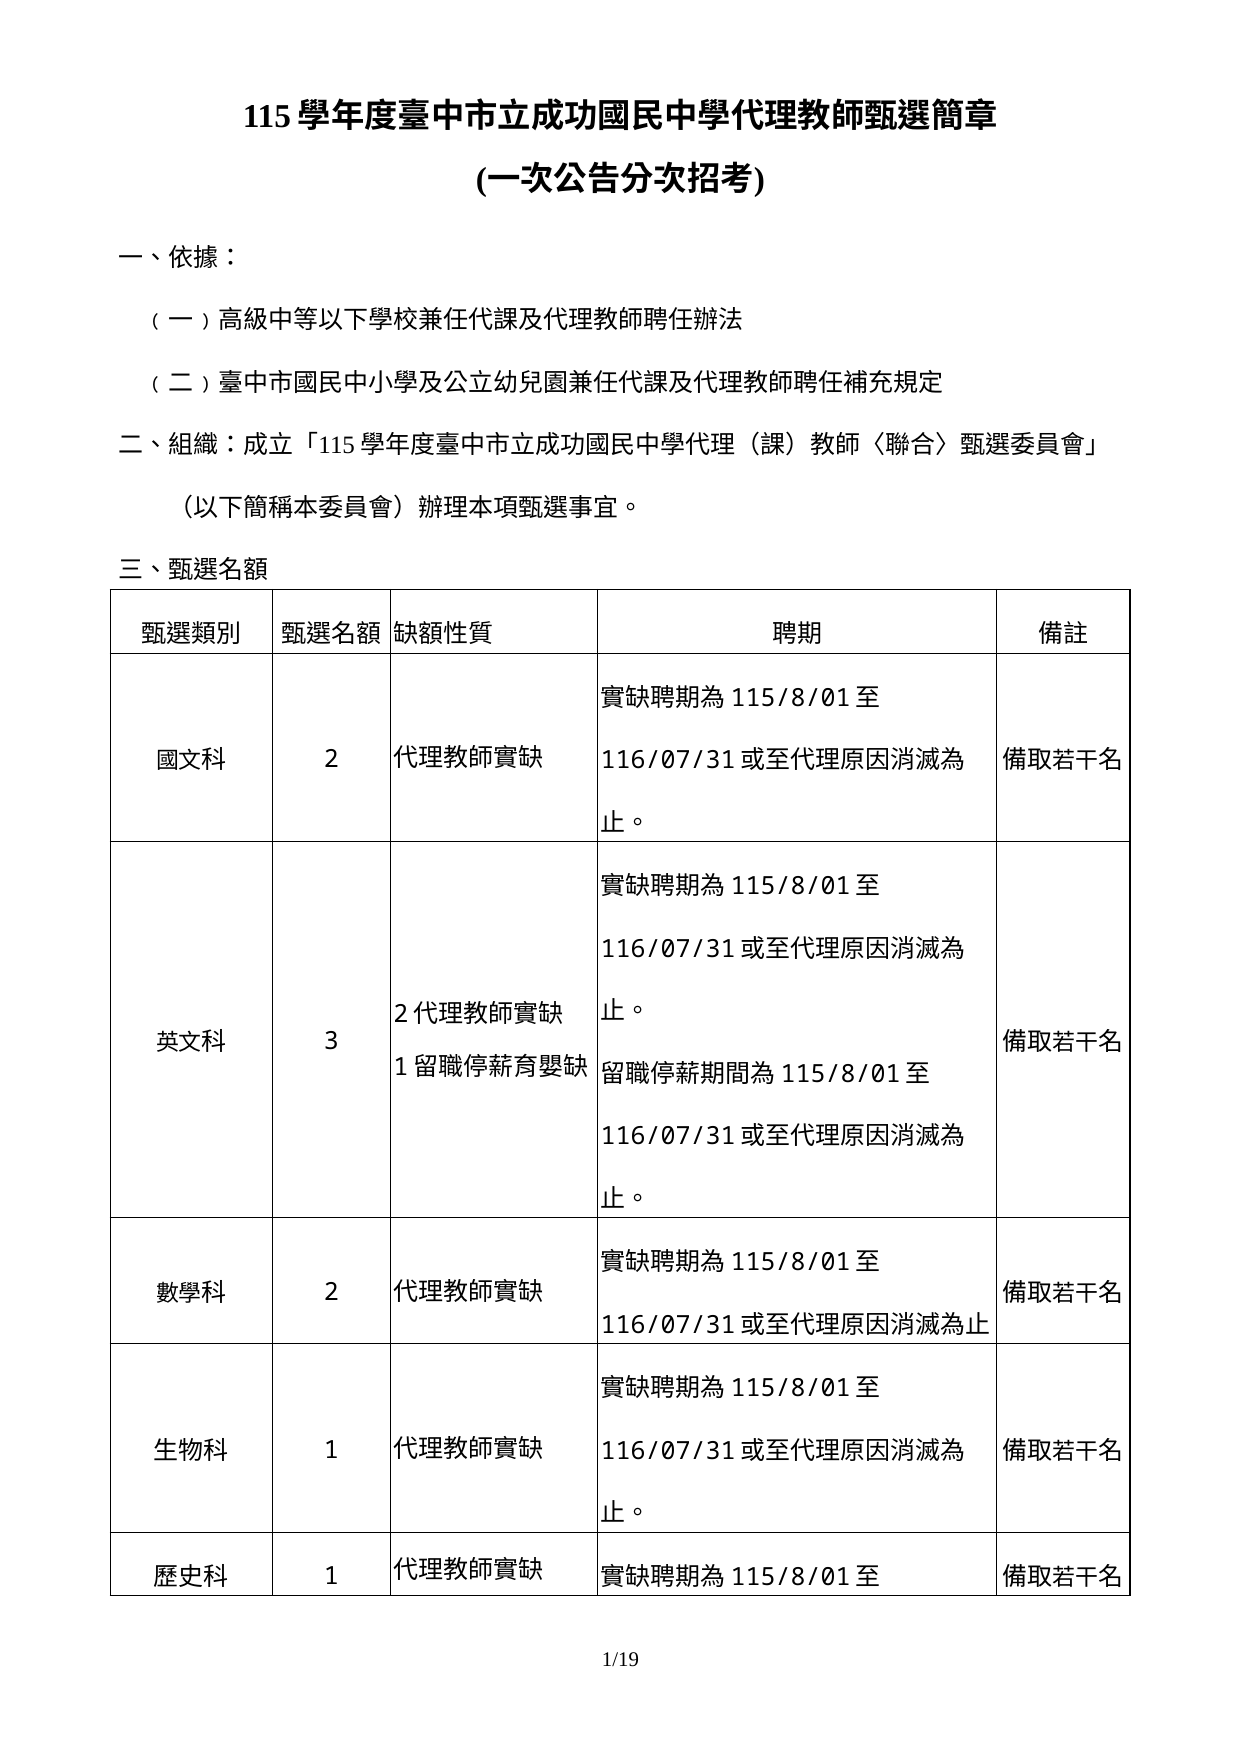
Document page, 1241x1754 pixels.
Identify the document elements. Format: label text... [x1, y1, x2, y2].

table_cell 備取若干名 [997, 1533, 1129, 1595]
table_cell 代理教師實缺 [391, 654, 597, 841]
text ﹙二﹚臺中市國民中小學及公立幼兒園兼任代課及代理教師聘任補充規定 [143, 339, 1122, 401]
table_cell 2 [273, 1218, 390, 1343]
table_cell 歷史科 [111, 1533, 272, 1595]
table_cell 國文科 [111, 654, 272, 841]
table_cell 備取若干名 [997, 1344, 1129, 1532]
text ﹙一﹚高級中等以下學校兼任代課及代理教師聘任辦法 [143, 276, 1122, 339]
table_cell 1 [273, 1533, 390, 1595]
table_cell 2代理教師實缺 1留職停薪育嬰缺 [391, 842, 597, 1217]
text 三、甄選名額 [118, 526, 1122, 589]
table_cell 實缺聘期為115/8/01至116/07/31或至代理原因消滅為止。 [598, 1344, 996, 1532]
table_cell 備取若干名 [997, 842, 1129, 1217]
table_cell 代理教師實缺 [391, 1218, 597, 1343]
table_cell 代理教師實缺 [391, 1344, 597, 1532]
table_cell 英文科 [111, 842, 272, 1217]
table_cell 數學科 [111, 1218, 272, 1343]
table_cell 1 [273, 1344, 390, 1532]
table_cell 生物科 [111, 1344, 272, 1532]
table_header 備註 [997, 590, 1129, 652]
text 一、依據： [118, 214, 1122, 276]
table_header 缺額性質 [391, 590, 597, 652]
text 115學年度臺中市立成功國民中學代理教師甄選簡章 [118, 72, 1122, 134]
table_cell 2 [273, 654, 390, 841]
text 二、組織：成立「115學年度臺中市立成功國民中學代理（課）教師〈聯合〉甄選委員會」（以下簡稱本委員會）辦理本項甄選事宜。 [118, 401, 1122, 526]
table_header 甄選類別 [111, 590, 272, 652]
table_cell 實缺聘期為115/8/01至116/07/31或至代理原因消滅為止。 [598, 654, 996, 841]
table_header 甄選名額 [273, 590, 390, 652]
table_cell 代理教師實缺 [391, 1533, 597, 1595]
table_header 聘期 [598, 590, 996, 652]
table_cell 實缺聘期為115/8/01至116/07/31或至代理原因消滅為止 [598, 1218, 996, 1343]
table_cell 備取若干名 [997, 1218, 1129, 1343]
table_cell 備取若干名 [997, 654, 1129, 841]
table_cell 實缺聘期為115/8/01至116/07/31或至代理原因消滅為止。 留職停薪期間為115/8/01至116/07/31或至代理原因消滅為止。 [598, 842, 996, 1217]
table_cell 3 [273, 842, 390, 1217]
text (一次公告分次招考) [118, 134, 1122, 197]
table_cell 實缺聘期為115/8/01至 [598, 1533, 996, 1595]
